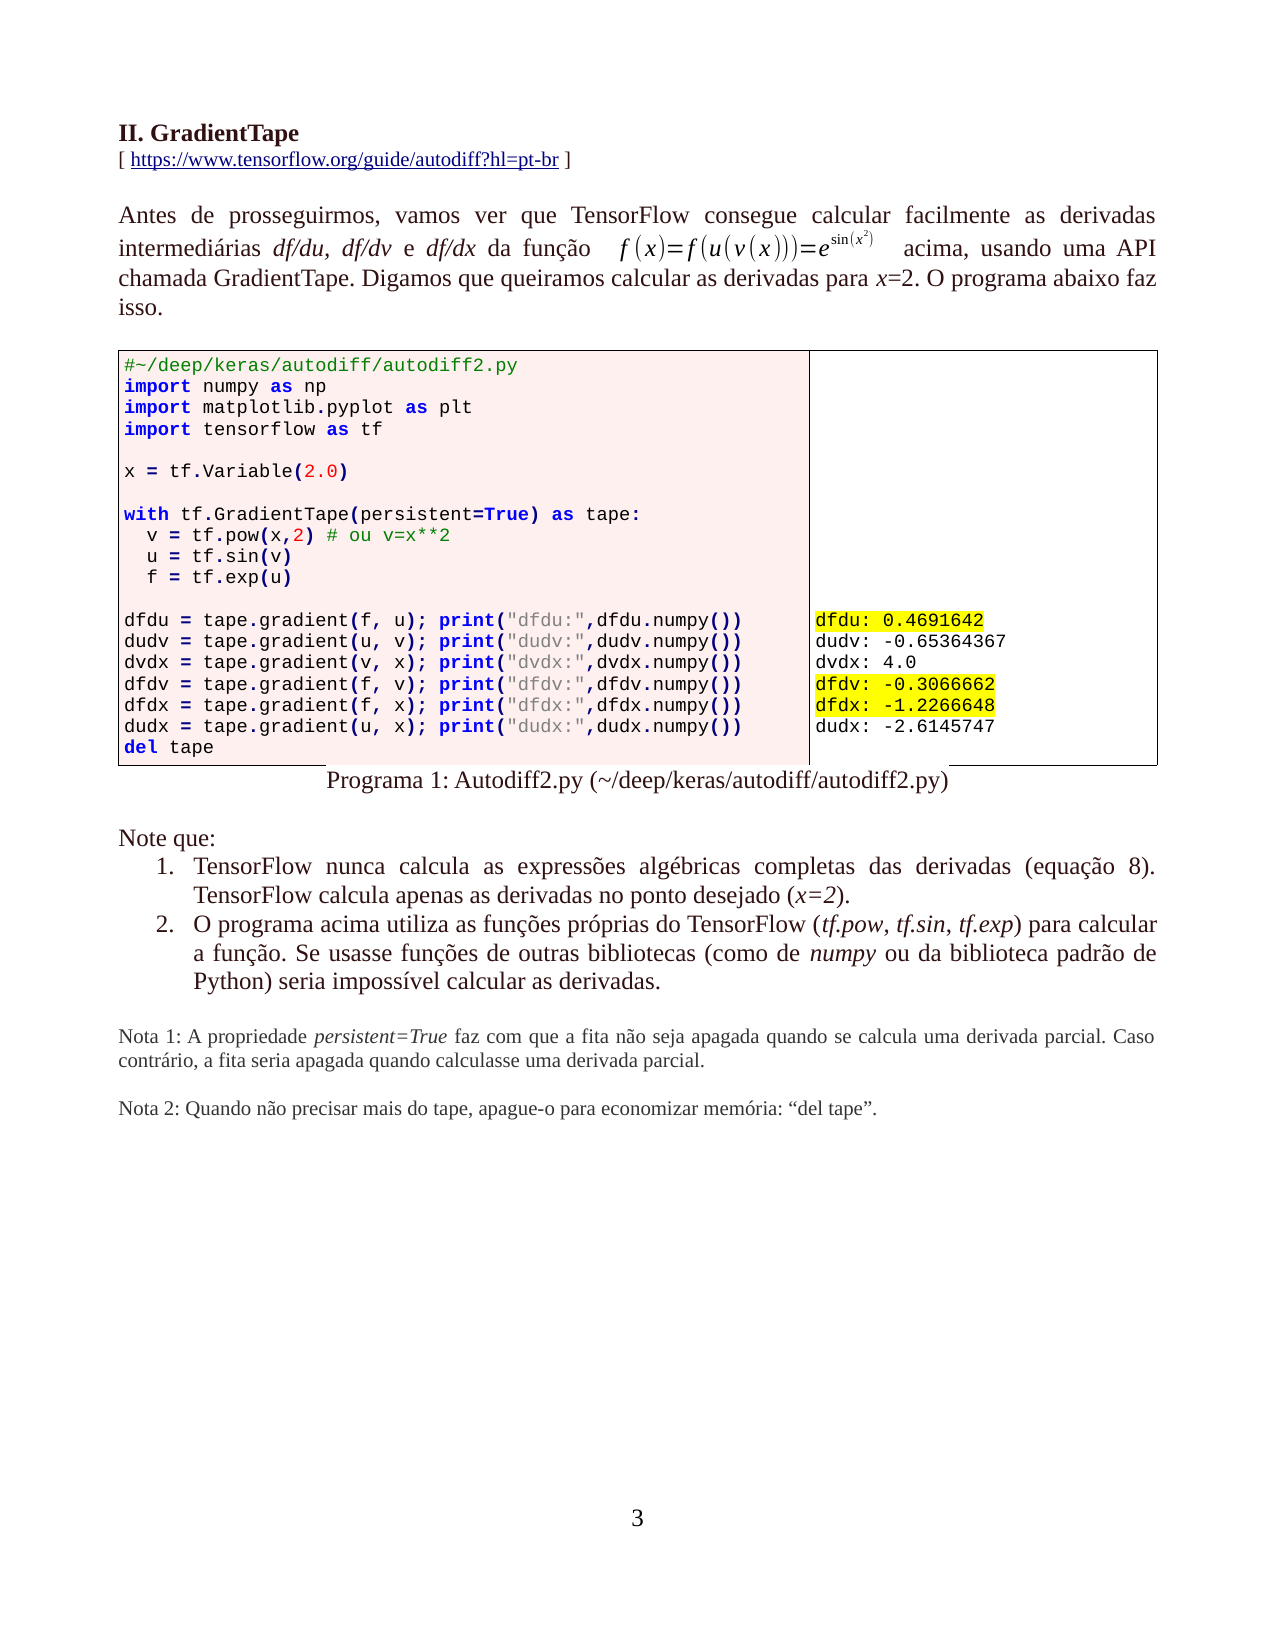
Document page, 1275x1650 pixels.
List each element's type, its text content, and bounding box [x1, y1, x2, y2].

text Nota 1: A propriedade persistent=True faz com que a fita não seja apagada quando se calcula uma derivada parcial. Caso contrário, a fita seria apagada quando calculasse uma derivada parcial. [118, 1024, 1157, 1072]
text Programa 1: Autodiff2.py (~/deep/keras/autodiff/autodiff2.py) [118, 766, 1157, 794]
table_header dfdu: 0.4691642 dudv: -0.65364367 dvdx: 4.0 dfdv: -0.3066662 dfdx: -1.2266648 dudx: -2.6145747 [810, 351, 1157, 765]
table_header #~/deep/keras/autodiff/autodiff2.py import numpy as np import matplotlib.pyplot as plt import tensorflow as tf x = tf.Variable(2.0) with tf.GradientTape(persistent=True) as tape: v = tf.pow(x,2) # ou v=x**2 u = tf.sin(v) f = tf.exp(u) dfdu = tape.gradient(f, u); print("dfdu:",dfdu.numpy()) dudv = tape.gradient(u, v); print("dudv:",dudv.numpy()) dvdx = tape.gradient(v, x); print("dvdx:",dvdx.numpy()) dfdv = tape.gradient(f, v); print("dfdv:",dfdv.numpy()) dfdx = tape.gradient(f, x); print("dfdx:",dfdx.numpy()) dudx = tape.gradient(u, x); print("dudx:",dudx.numpy()) del tape [119, 351, 809, 765]
list TensorFlow nunca calcula as expressões algébricas completas das derivadas (equação 8). TensorFlow calcula apenas as derivadas no ponto desejado (x=2). [156, 851, 1157, 909]
text Note que: [118, 823, 1157, 851]
list O programa acima utiliza as funções próprias do TensorFlow (tf.pow, tf.sin, tf.exp) para calcular a função. Se usasse funções de outras bibliotecas (como de numpy ou da biblioteca padrão de Python) seria impossível calcular as derivadas. [156, 909, 1157, 995]
text II. GradientTape [118, 118, 1157, 147]
text [ https://www.tensorflow.org/guide/autodiff?hl=pt-br ] [118, 147, 1157, 171]
text Nota 2: Quando não precisar mais do tape, apague-o para economizar memória: “del tape”. [118, 1096, 1157, 1120]
text Antes de prosseguirmos, vamos ver que TensorFlow consegue calcular facilmente as derivadas intermediárias df/du, df/dv e df/dx da função acima, usando uma API chamada GradientTape. Digamos que queiramos calcular as derivadas para x=2. O programa abaixo faz isso. [118, 200, 1157, 321]
